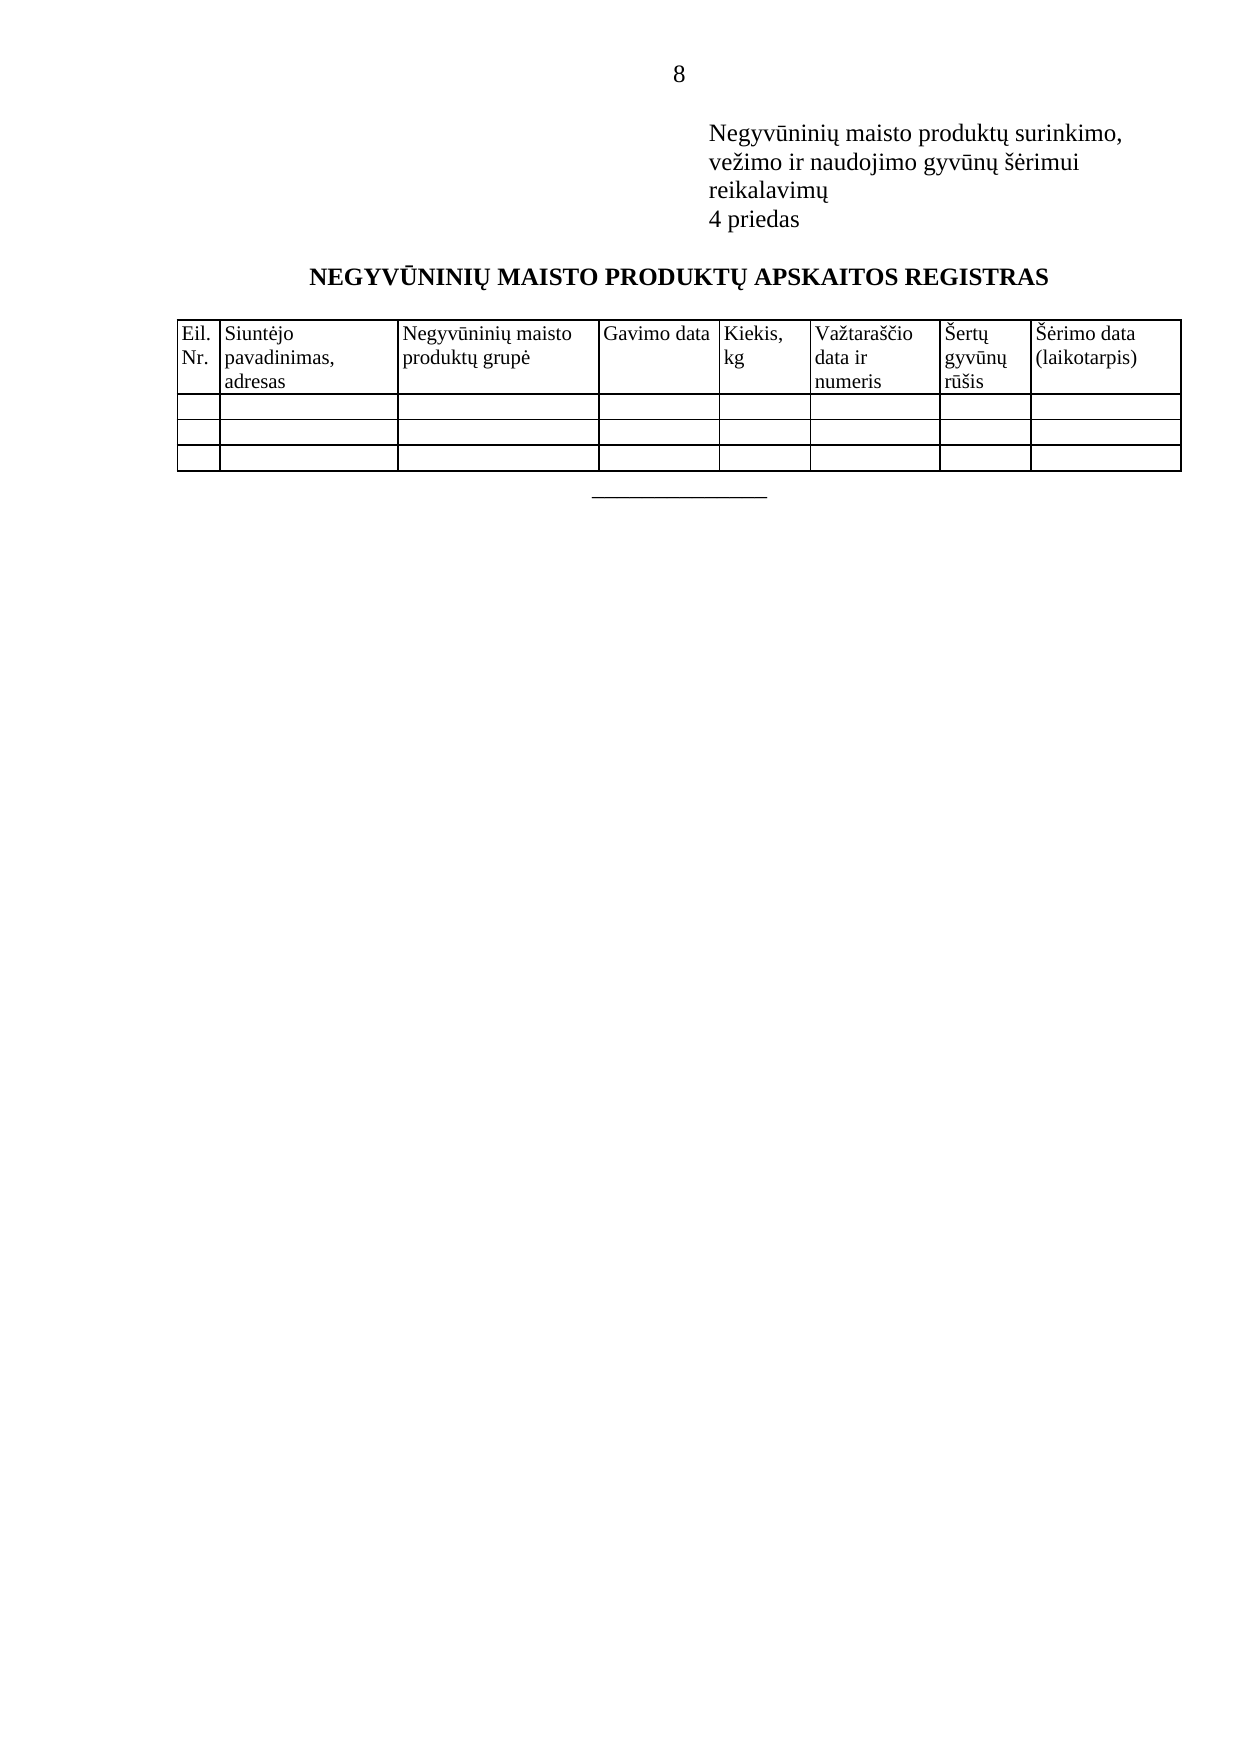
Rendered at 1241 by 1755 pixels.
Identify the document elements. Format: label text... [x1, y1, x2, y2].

table_cell [806, 446, 810, 470]
table_header Gavimo data [600, 321, 719, 393]
text Negyvūninių maisto produktų surinkimo, [709, 118, 1181, 147]
text ______________ [177, 472, 1181, 500]
table_header Šėrimo data (laikotarpis) [1032, 321, 1180, 393]
text reikalavimų [177, 176, 1181, 204]
text 4 priedas [177, 204, 1181, 233]
table_cell [715, 395, 719, 419]
table_cell [806, 395, 810, 419]
table_header Eil. Nr. [178, 321, 219, 393]
table_cell [715, 420, 719, 444]
text vežimo ir naudojimo gyvūnų šėrimui [177, 147, 1181, 176]
table_cell [806, 420, 810, 444]
text NEGYVŪNINIŲ MAISTO PRODUKTŲ APSKAITOS REGISTRAS [177, 262, 1181, 291]
table_header Negyvūninių maisto produktų grupė [399, 321, 598, 393]
table_header Kiekis, kg [720, 321, 810, 393]
table_cell [715, 446, 719, 470]
